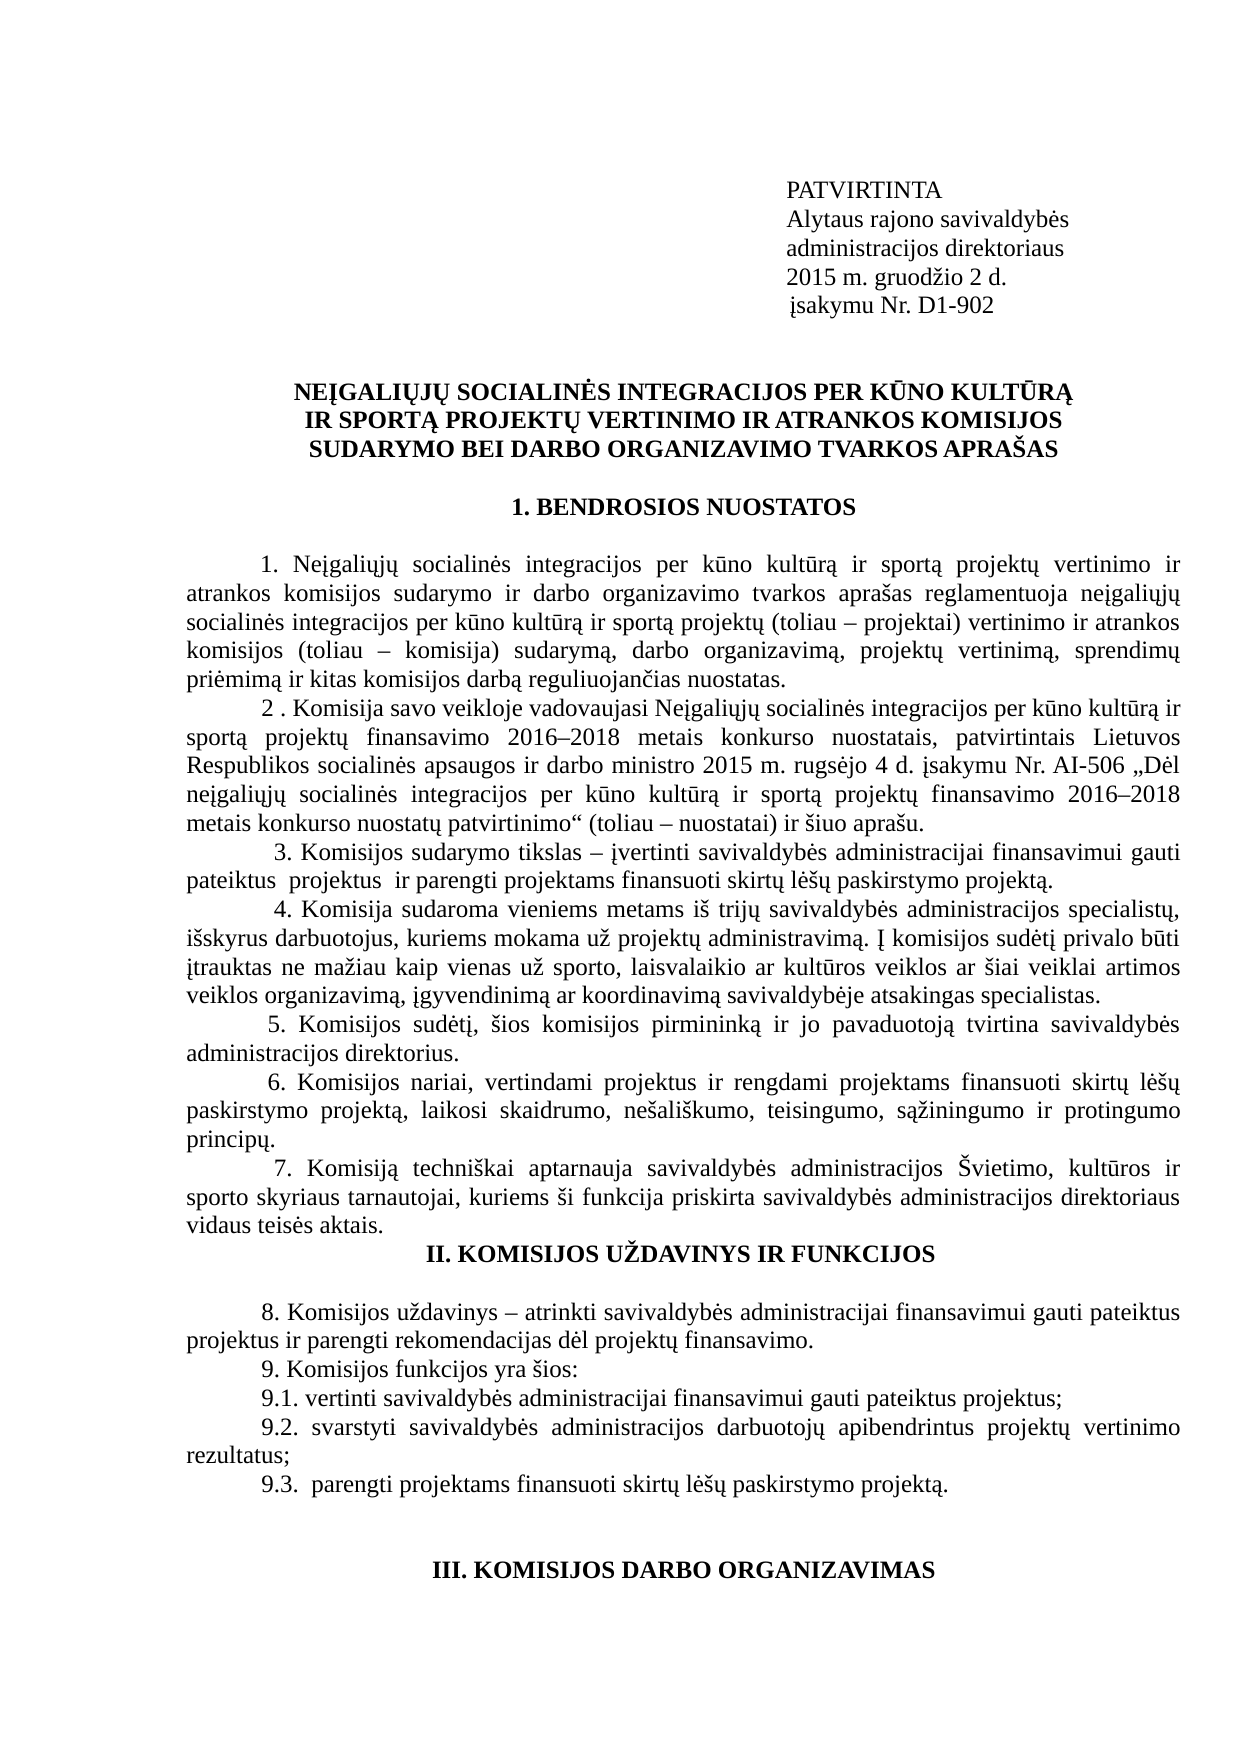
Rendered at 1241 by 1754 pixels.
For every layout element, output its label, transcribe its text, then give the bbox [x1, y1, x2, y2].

text 6. Komisijos nariai, vertindami projektus ir rengdami projektams finansuoti skirtų lėšų paskirstymo projektą, laikosi skaidrumo, nešališkumo, teisingumo, sąžiningumo ir protingumo principų. [186, 1067, 1181, 1153]
text įsakymu Nr. D1-902 [703, 291, 1181, 319]
text 9.1. vertinti savivaldybės administracijai finansavimui gauti pateiktus projektus; [186, 1383, 1181, 1412]
text 9.2. svarstyti savivaldybės administracijos darbuotojų apibendrintus projektų vertinimo rezultatus; [186, 1412, 1181, 1469]
text 8. Komisijos uždavinys – atrinkti savivaldybės administracijai finansavimui gauti pateiktus projektus ir parengti rekomendacijas dėl projektų finansavimo. [186, 1297, 1181, 1354]
text NEĮGALIŲJŲ SOCIALINĖS INTEGRACIJOS PER KŪNO KULTŪRĄ [186, 377, 1181, 406]
text SUDARYMO BEI DARBO ORGANIZAVIMO TVARKOS APRAŠAS [186, 434, 1181, 463]
text PATVIRTINTA [186, 176, 1181, 204]
text III. KOMISIJOS DARBO ORGANIZAVIMAS [186, 1556, 1181, 1584]
text II. KOMISIJOS UŽDAVINYS IR FUNKCIJOS [186, 1239, 1181, 1268]
text 9. Komisijos funkcijos yra šios: [186, 1354, 1181, 1383]
text 3. Komisijos sudarymo tikslas – įvertinti savivaldybės administracijai finansavimui gauti pateiktus projektus ir parengti projektams finansuoti skirtų lėšų paskirstymo projektą. [186, 837, 1181, 894]
text 1. BENDROSIOS NUOSTATOS [186, 492, 1181, 521]
text 1. Neįgaliųjų socialinės integracijos per kūno kultūrą ir sportą projektų vertinimo ir atrankos komisijos sudarymo ir darbo organizavimo tvarkos aprašas reglamentuoja neįgaliųjų socialinės integracijos per kūno kultūrą ir sportą projektų (toliau – projektai) vertinimo ir atrankos komisijos (toliau – komisija) sudarymą, darbo organizavimą, projektų vertinimą, sprendimų priėmimą ir kitas komisijos darbą reguliuojančias nuostatas. [186, 549, 1181, 693]
text 5. Komisijos sudėtį, šios komisijos pirmininką ir jo pavaduotoją tvirtina savivaldybės administracijos direktorius. [186, 1009, 1181, 1067]
text Alytaus rajono savivaldybės [186, 204, 1181, 233]
text IR SPORTĄ PROJEKTŲ VERTINIMO IR ATRANKOS KOMISIJOS [186, 406, 1181, 434]
text 7. Komisiją techniškai aptarnauja savivaldybės administracijos Švietimo, kultūros ir sporto skyriaus tarnautojai, kuriems ši funkcija priskirta savivaldybės administracijos direktoriaus vidaus teisės aktais. [186, 1153, 1181, 1239]
text 2 . Komisija savo veikloje vadovaujasi Neįgaliųjų socialinės integracijos per kūno kultūrą ir sportą projektų finansavimo 2016–2018 metais konkurso nuostatais, patvirtintais Lietuvos Respublikos socialinės apsaugos ir darbo ministro 2015 m. rugsėjo 4 d. įsakymu Nr. AI-506 „Dėl neįgaliųjų socialinės integracijos per kūno kultūrą ir sportą projektų finansavimo 2016–2018 metais konkurso nuostatų patvirtinimo“ (toliau – nuostatai) ir šiuo aprašu. [186, 693, 1181, 837]
text administracijos direktoriaus [186, 233, 1181, 262]
text 9.3. parengti projektams finansuoti skirtų lėšų paskirstymo projektą. [186, 1469, 1181, 1498]
text 2015 m. gruodžio 2 d. [186, 262, 1181, 291]
text 4. Komisija sudaroma vieniems metams iš trijų savivaldybės administracijos specialistų, išskyrus darbuotojus, kuriems mokama už projektų administravimą. Į komisijos sudėtį privalo būti įtrauktas ne mažiau kaip vienas už sporto, laisvalaikio ar kultūros veiklos ar šiai veiklai artimos veiklos organizavimą, įgyvendinimą ar koordinavimą savivaldybėje atsakingas specialistas. [186, 894, 1181, 1009]
